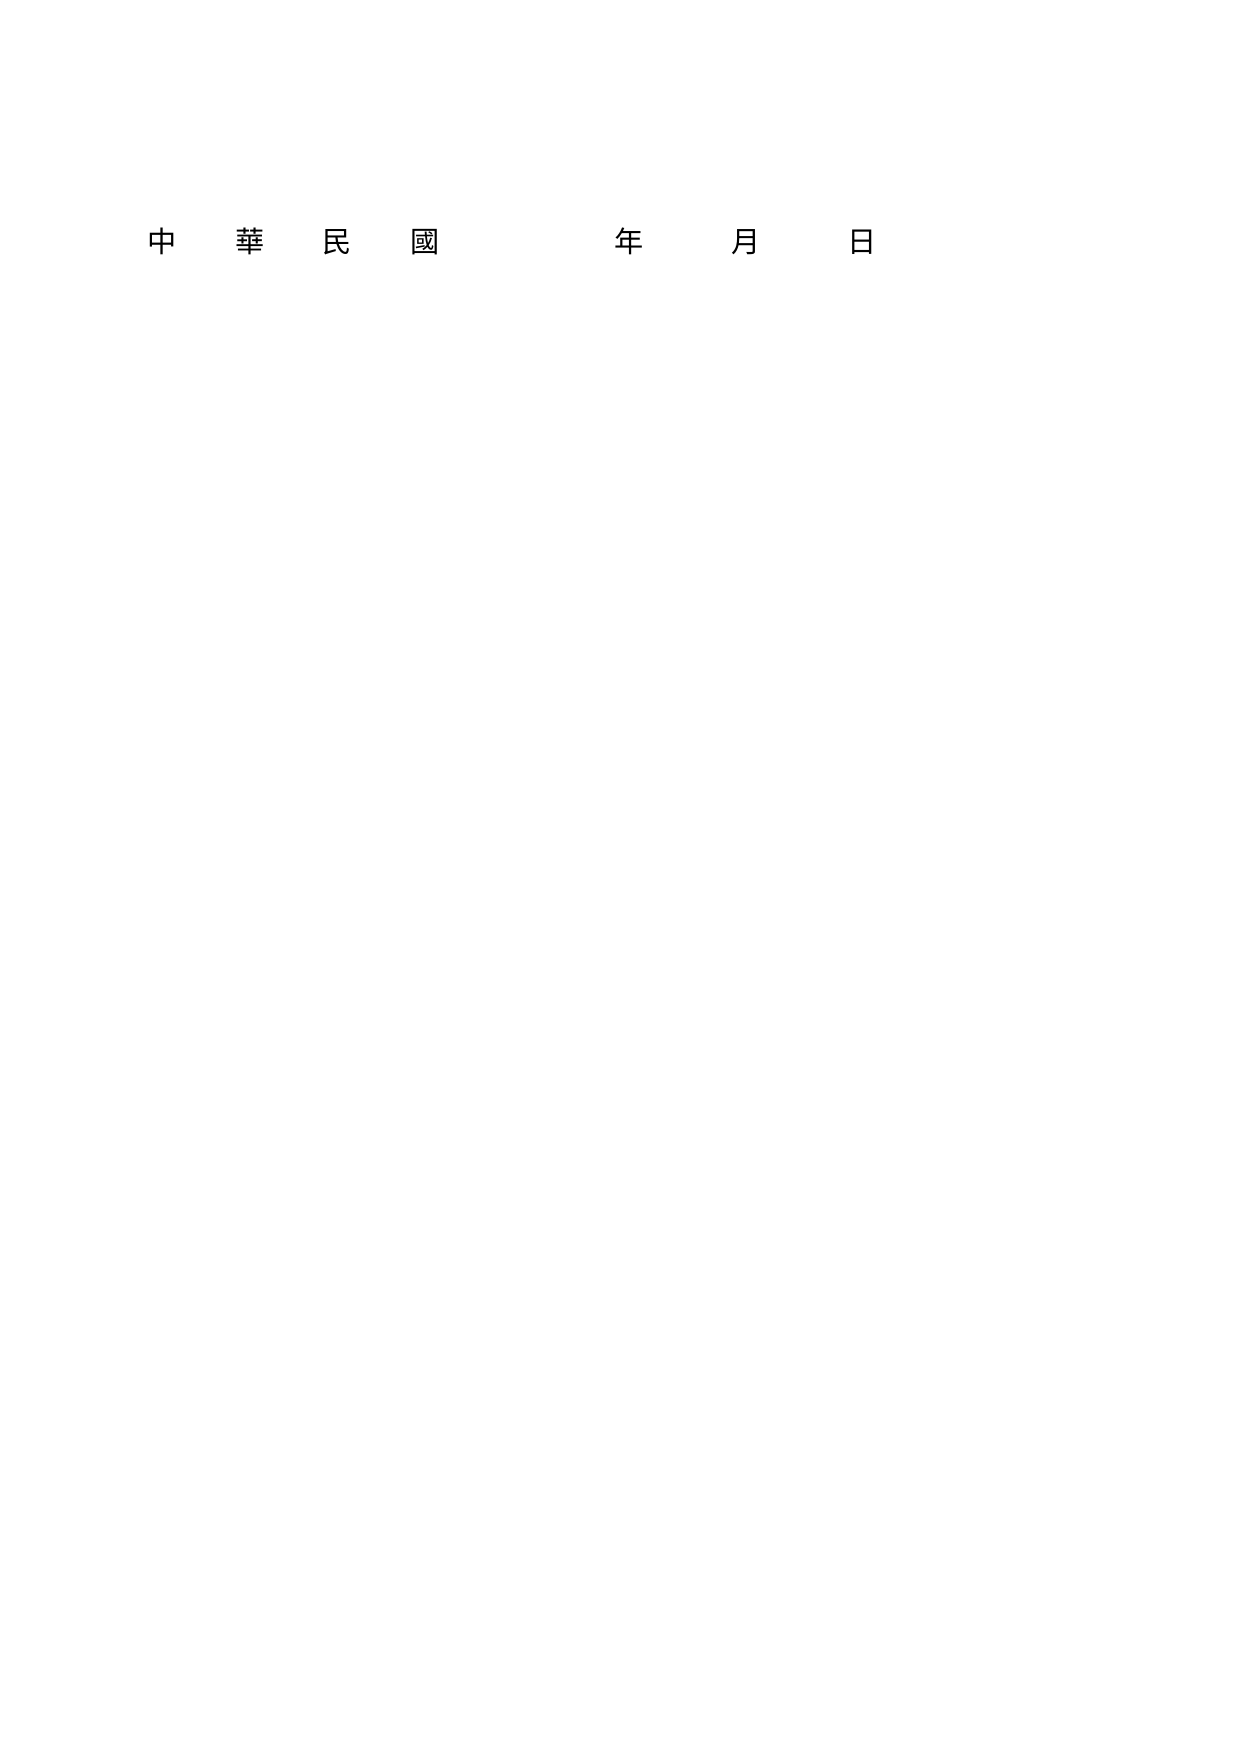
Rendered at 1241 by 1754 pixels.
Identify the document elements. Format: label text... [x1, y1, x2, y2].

text 中 華 民 國 年 月 日 [148, 202, 1092, 277]
